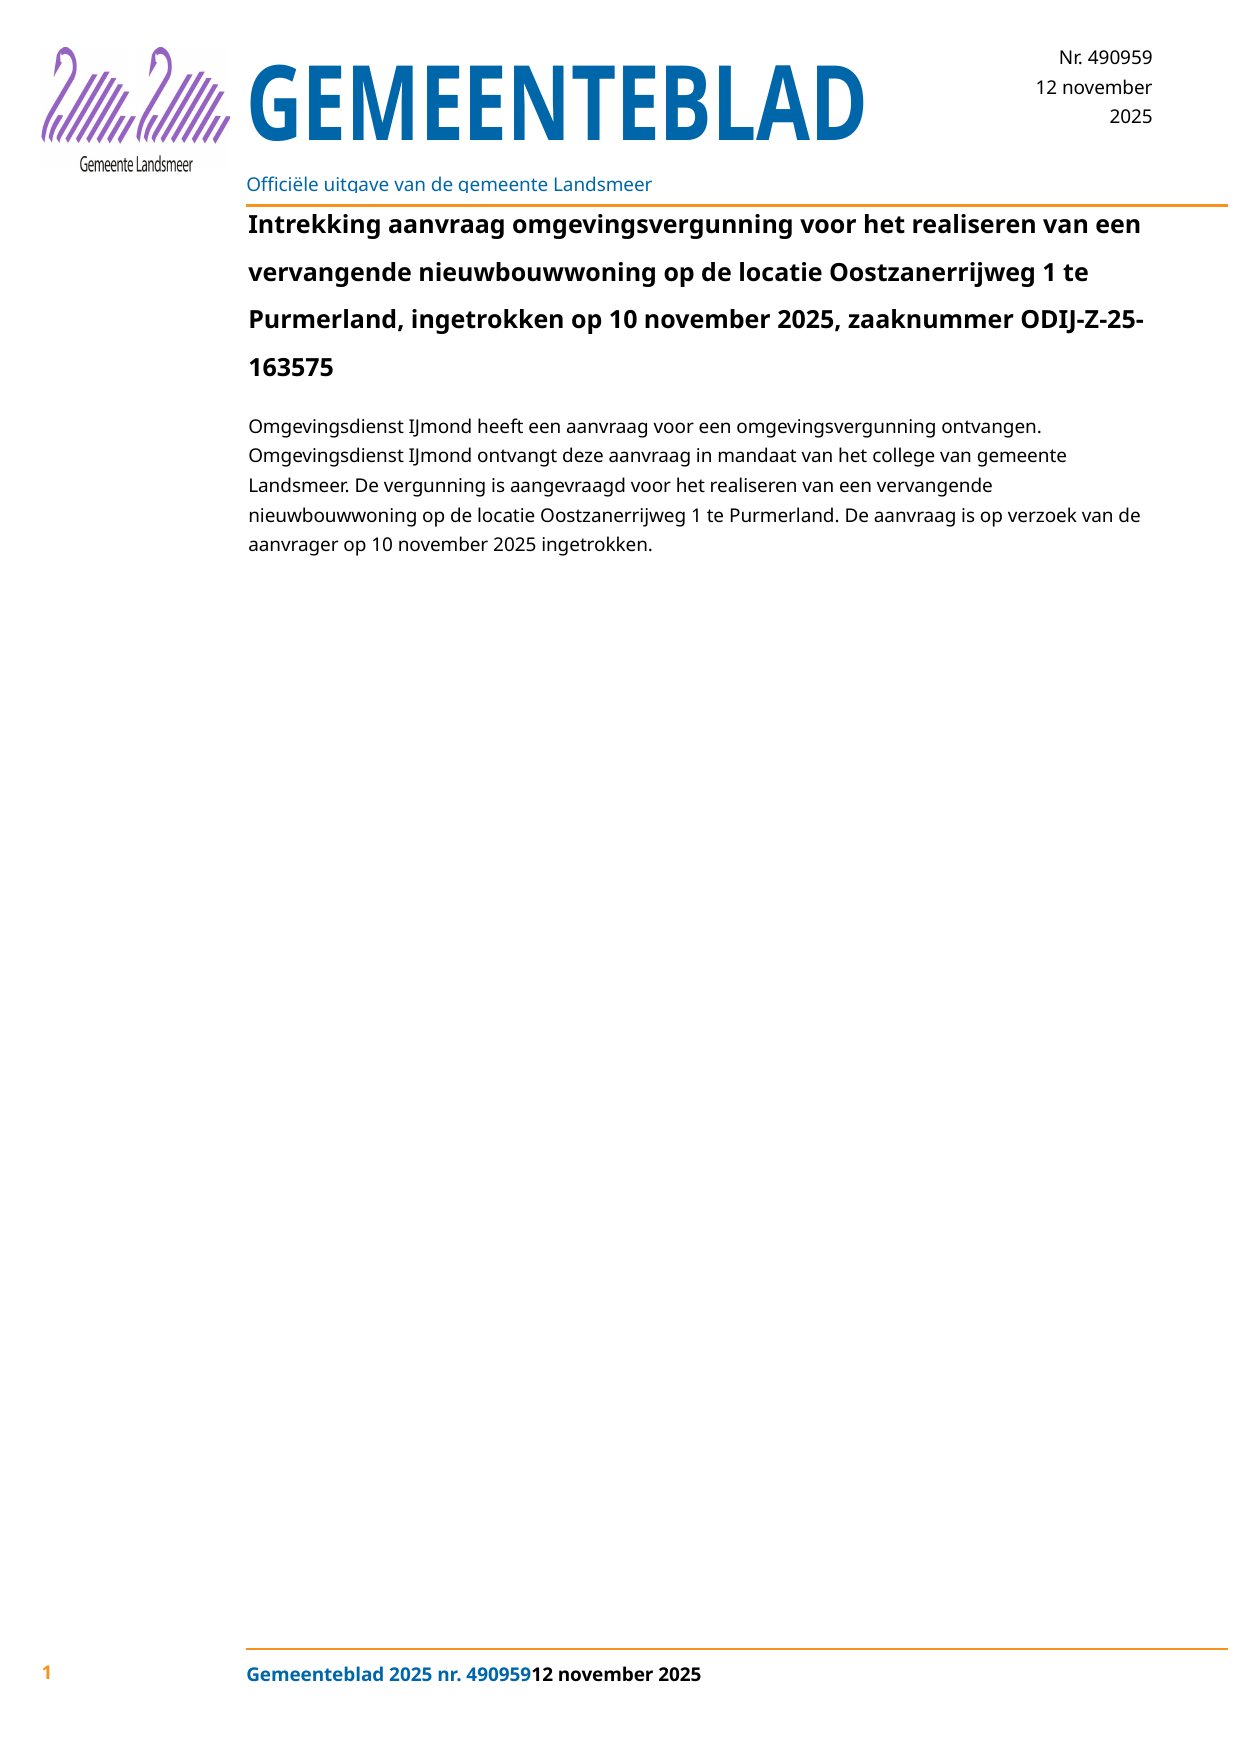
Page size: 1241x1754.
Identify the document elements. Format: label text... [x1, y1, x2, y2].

text Intrekking aanvraag omgevingsvergunning voor het realiseren van een vervangende nieuwbouwwoning op de locatie Oostzanerrijweg 1 te Purmerland, ingetrokken op 10 november 2025, zaaknummer ODIJ-Z-25-163575 [248, 207, 1152, 384]
picture [41, 47, 231, 172]
text Omgevingsdienst IJmond heeft een aanvraag voor een omgevingsvergunning ontvangen. Omgevingsdienst IJmond ontvangt deze aanvraag in mandaat van het college van gemeente Landsmeer. De vergunning is aangevraagd voor het realiseren van een vervangende nieuwbouwwoning op de locatie Oostzanerrijweg 1 te Purmerland. De aanvraag is op verzoek van de aanvrager op 10 november 2025 ingetrokken. [248, 413, 1152, 557]
